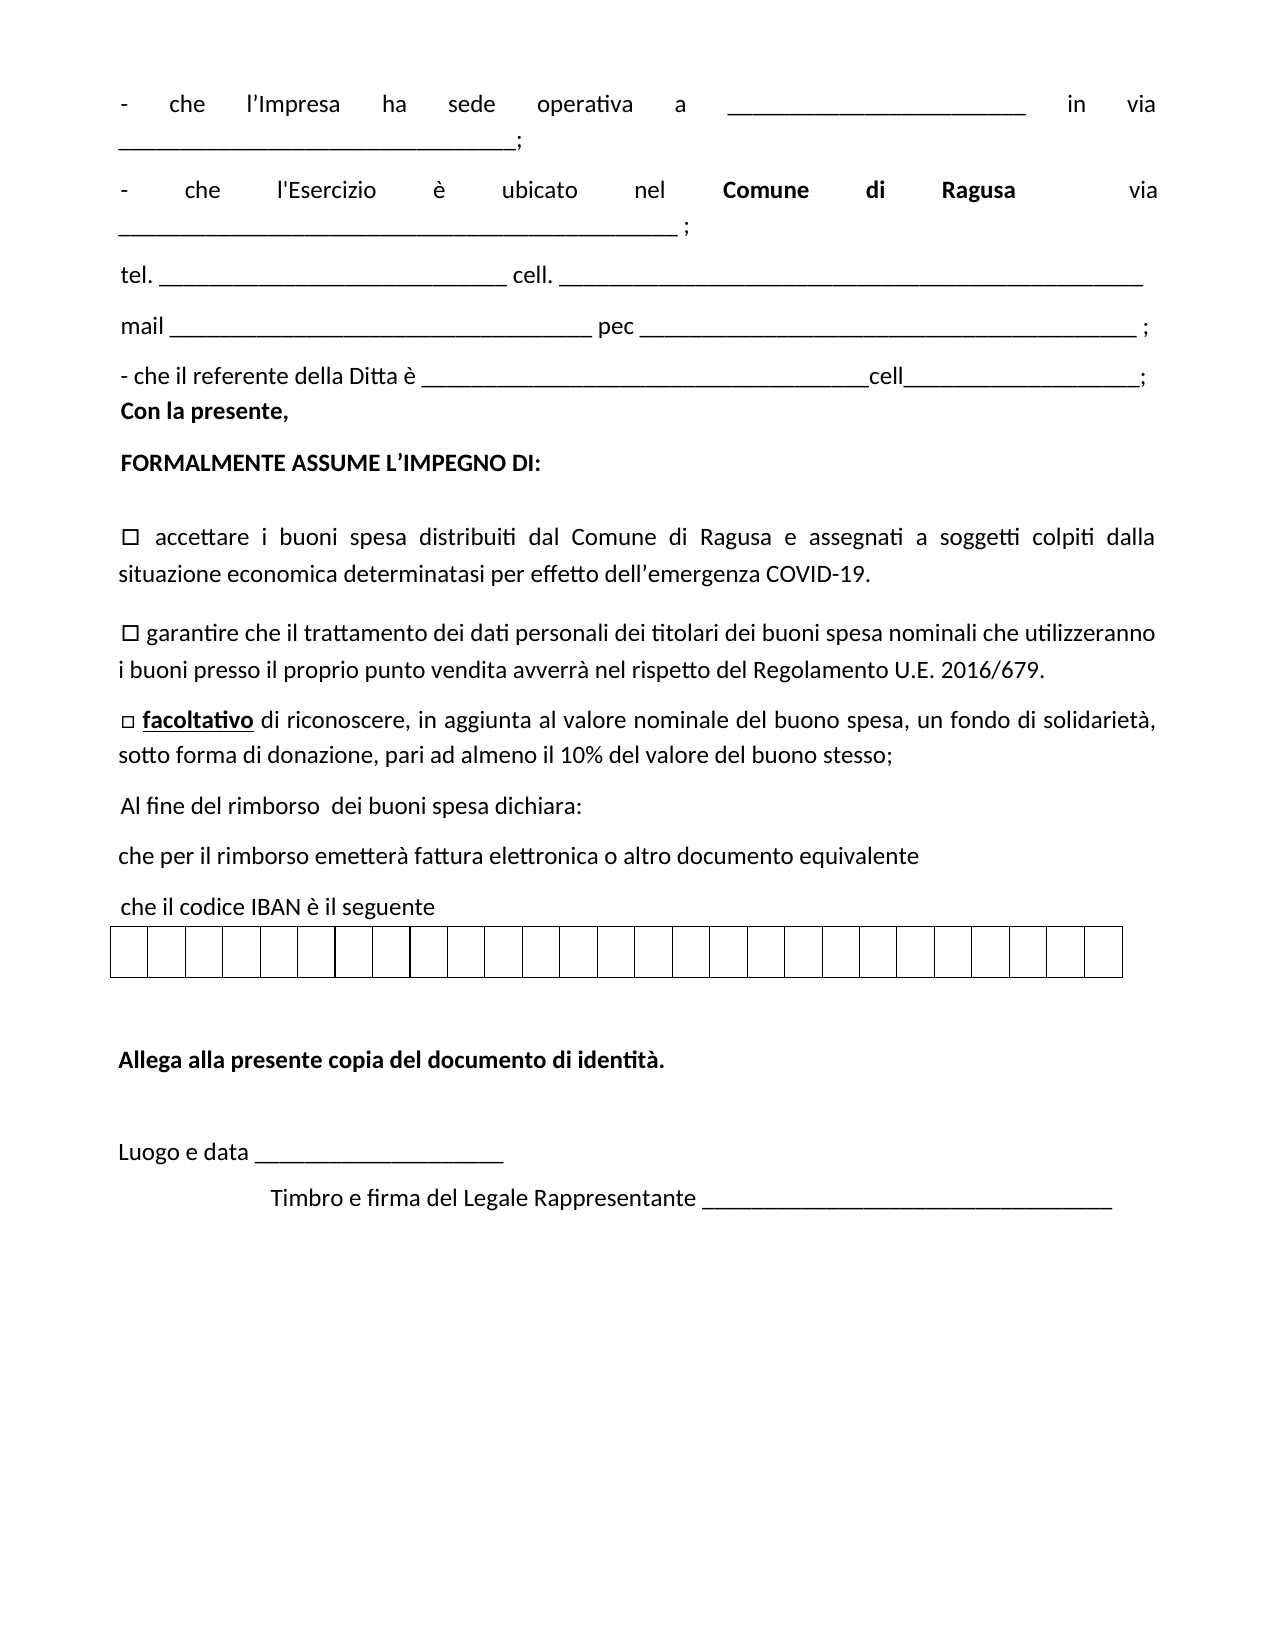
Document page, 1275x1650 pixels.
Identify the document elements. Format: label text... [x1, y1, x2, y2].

text □ garantire che il trattamento dei dati personali dei titolari dei buoni spesa nominali che utilizzeranno i buoni presso il proprio punto vendita avverrà nel rispetto del Regolamento U.E. 2016/679. [118, 609, 1157, 685]
table_header [972, 927, 1009, 977]
text Luogo e data ____________________ [118, 1136, 1124, 1166]
text - che il referente della Ditta è ____________________________________cell___________________; [118, 360, 1158, 391]
table_header [785, 927, 822, 977]
text mail __________________________________ pec ________________________________________ ; [118, 310, 1158, 340]
table_header [935, 927, 971, 977]
table_header [411, 927, 447, 977]
text - che l’Impresa ha sede operativa a ________________________ in via ________________________________; [118, 89, 1158, 154]
table_header [635, 927, 672, 977]
table_header [560, 927, 597, 977]
table_header [748, 927, 784, 977]
text Al fine del rimborso dei buoni spesa dichiara: [118, 790, 1157, 821]
table_header [186, 927, 222, 977]
text □ accettare i buoni spesa distribuiti dal Comune di Ragusa e assegnati a soggetti colpiti dalla situazione economica determinatasi per effetto dell’emergenza COVID-19. [118, 513, 1157, 589]
text tel. ____________________________ cell. _______________________________________________ [118, 259, 1158, 290]
text che per il rimborso emetterà fattura elettronica o altro documento equivalente [118, 841, 1157, 871]
table_header [223, 927, 260, 977]
table_header [485, 927, 522, 977]
table_header [1085, 927, 1122, 977]
text □ facoltativo di riconoscere, in aggiunta al valore nominale del buono spesa, un fondo di solidarietà, sotto forma di donazione, pari ad almeno il 10% del valore del buono stesso; [118, 705, 1157, 770]
table_header [336, 927, 372, 977]
text che il codice IBAN è il seguente [118, 891, 1157, 921]
table_header [523, 927, 559, 977]
table_header [111, 927, 147, 977]
text FORMALMENTE ASSUME L’IMPEGNO DI: [118, 447, 1157, 477]
text Timbro e firma del Legale Rappresentante _________________________________ [150, 1182, 1124, 1212]
table_header [448, 927, 484, 977]
table_header [860, 927, 896, 977]
table_header [148, 927, 185, 977]
table_header [897, 927, 934, 977]
table_header [1047, 927, 1084, 977]
table_header [373, 927, 409, 977]
table_header [261, 927, 297, 977]
text Con la presente, [118, 395, 1157, 426]
table_header [1010, 927, 1046, 977]
table_header [823, 927, 859, 977]
table_header [298, 927, 334, 977]
table_header [598, 927, 634, 977]
table_header [710, 927, 747, 977]
table_header [673, 927, 709, 977]
text Allega alla presente copia del documento di identità. [118, 1044, 711, 1075]
text - che l'Esercizio è ubicato nel Comune di Ragusa via _____________________________________________ ; [118, 174, 1158, 239]
